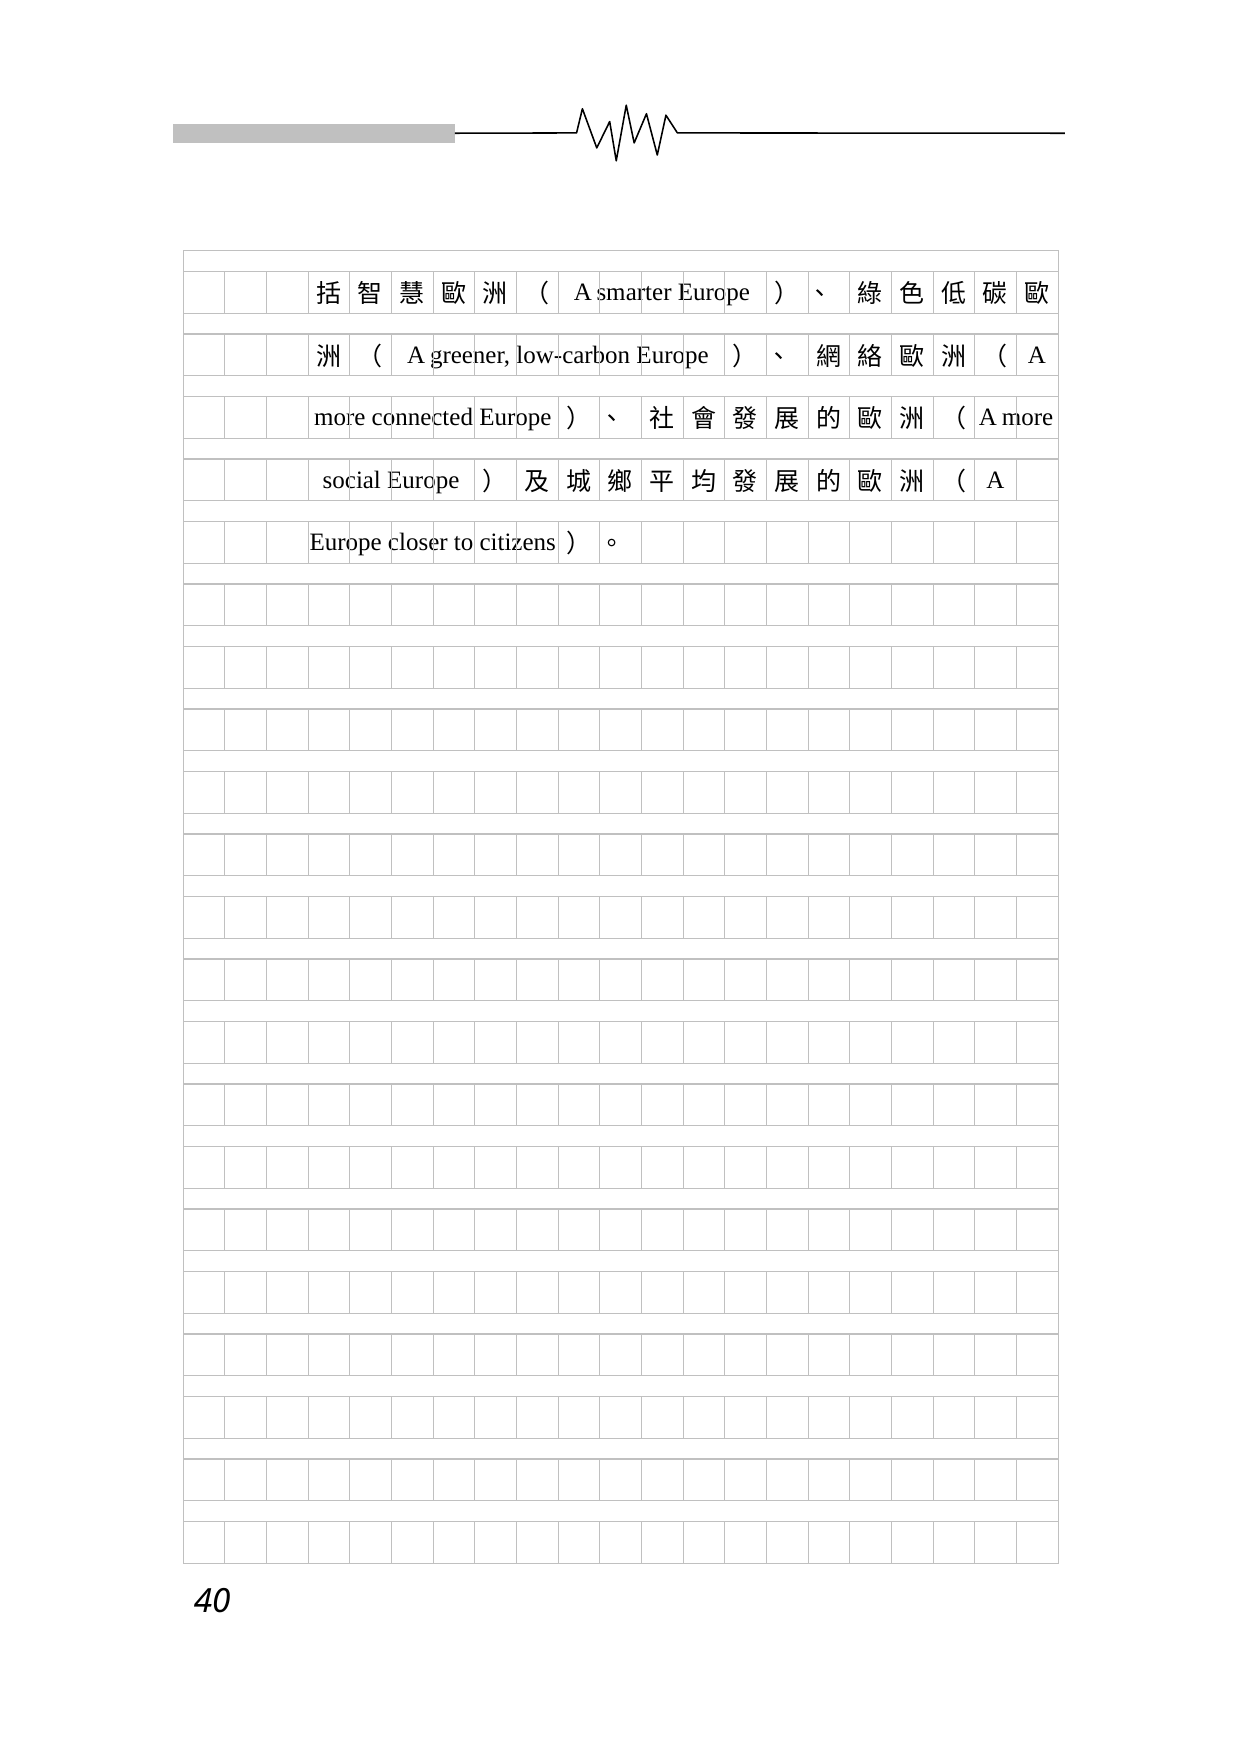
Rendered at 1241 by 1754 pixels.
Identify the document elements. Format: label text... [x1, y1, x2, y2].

text （四） 歐盟補助金（EU-funded Support）：芬蘭就業與經濟發展部（Ministry of Economic Affairs and Employment）從2018年開始準備第二期（2021-2027）歐盟區域與結構政策的國家補助方案（註：第一期為2014-2020年），根據歐盟條例確定符合芬蘭需要的戰略目標，及相關計畫與行政程序。主要補助議題包括智慧歐洲（A smarter Europe）、綠色低碳歐洲（A greener, low-carbon Europe）、網絡歐洲（A more connected Europe）、社會發展的歐洲（A more social Europe）及城鄉平均發展的歐洲（A Europe closer to citizens）。 [207, 501, 1058, 521]
text （四） 歐盟補助金（EU-funded Support）：芬蘭就業與經濟發展部（Ministry of Economic Affairs and Employment）從2018年開始準備第二期（2021-2027）歐盟區域與結構政策的國家補助方案（註：第一期為2014-2020年），根據歐盟條例確定符合芬蘭需要的戰略目標，及相關計畫與行政程序。主要補助議題包括智慧歐洲（A smarter Europe）、綠色低碳歐洲（A greener, low-carbon Europe）、網絡歐洲（A more connected Europe）、社會發展的歐洲（A more social Europe）及城鄉平均發展的歐洲（A Europe closer to citizens）。 [207, 439, 1058, 458]
text （四） 歐盟補助金（EU-funded Support）：芬蘭就業與經濟發展部（Ministry of Economic Affairs and Employment）從2018年開始準備第二期（2021-2027）歐盟區域與結構政策的國家補助方案（註：第一期為2014-2020年），根據歐盟條例確定符合芬蘭需要的戰略目標，及相關計畫與行政程序。主要補助議題包括智慧歐洲（A smarter Europe）、綠色低碳歐洲（A greener, low-carbon Europe）、網絡歐洲（A more connected Europe）、社會發展的歐洲（A more social Europe）及城鄉平均發展的歐洲（A Europe closer to citizens）。 [207, 376, 1058, 396]
text （四） 歐盟補助金（EU-funded Support）：芬蘭就業與經濟發展部（Ministry of Economic Affairs and Employment）從2018年開始準備第二期（2021-2027）歐盟區域與結構政策的國家補助方案（註：第一期為2014-2020年），根據歐盟條例確定符合芬蘭需要的戰略目標，及相關計畫與行政程序。主要補助議題包括智慧歐洲（A smarter Europe）、綠色低碳歐洲（A greener, low-carbon Europe）、網絡歐洲（A more connected Europe）、社會發展的歐洲（A more social Europe）及城鄉平均發展的歐洲（A Europe closer to citizens）。 [207, 251, 1058, 271]
text （四） 歐盟補助金（EU-funded Support）：芬蘭就業與經濟發展部（Ministry of Economic Affairs and Employment）從2018年開始準備第二期（2021-2027）歐盟區域與結構政策的國家補助方案（註：第一期為2014-2020年），根據歐盟條例確定符合芬蘭需要的戰略目標，及相關計畫與行政程序。主要補助議題包括智慧歐洲（A smarter Europe）、綠色低碳歐洲（A greener, low-carbon Europe）、網絡歐洲（A more connected Europe）、社會發展的歐洲（A more social Europe）及城鄉平均發展的歐洲（A Europe closer to citizens）。 [207, 314, 1058, 333]
